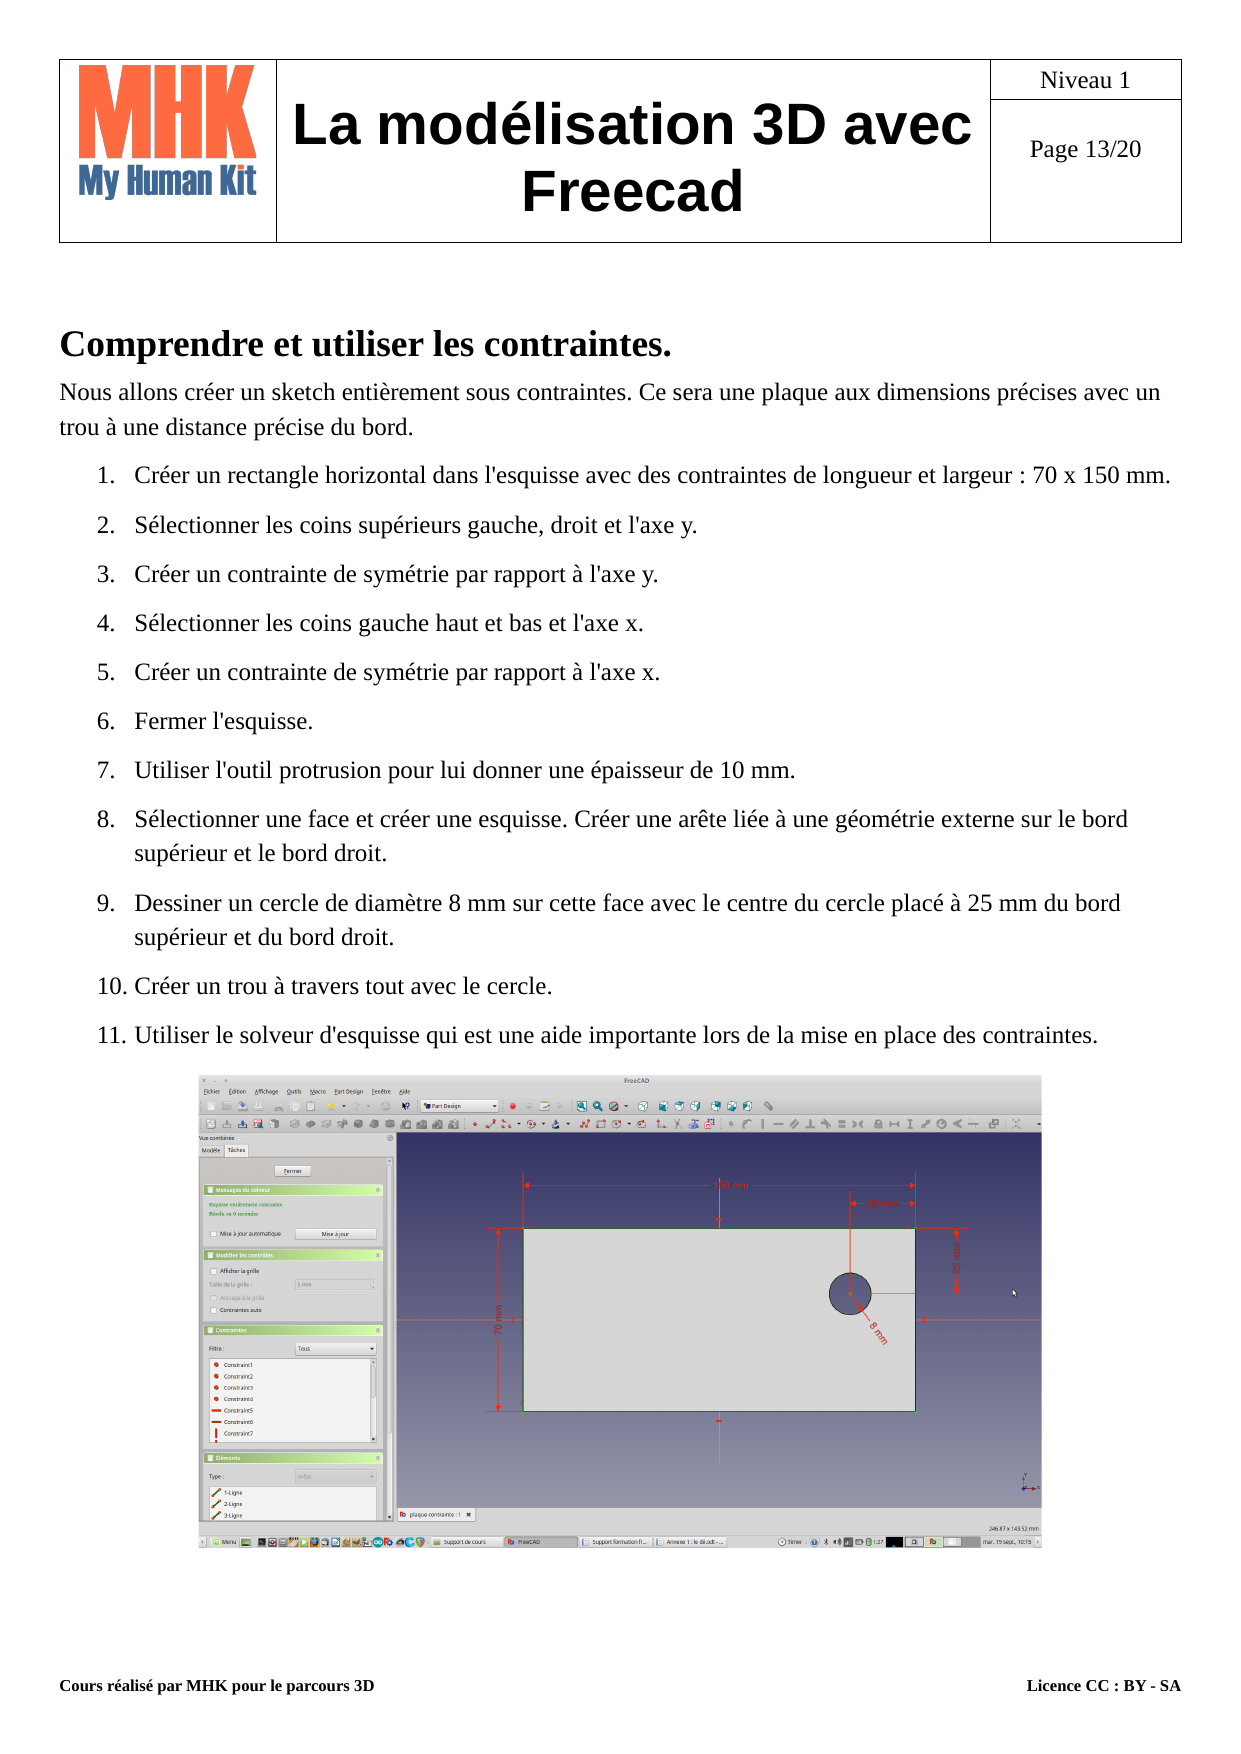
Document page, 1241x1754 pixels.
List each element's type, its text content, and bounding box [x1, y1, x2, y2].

list Créer un contrainte de symétrie par rapport à l'axe x. [97, 657, 1181, 686]
list Sélectionner une face et créer une esquisse. Créer une arête liée à une géométrie externe sur le bord supérieur et le bord droit. [97, 804, 1181, 867]
list Créer un contrainte de symétrie par rapport à l'axe y. [97, 559, 1181, 587]
list Créer un rectangle horizontal dans l'esquisse avec des contraintes de longueur et largeur : 70 x 150 mm. [97, 461, 1181, 489]
list Utiliser l'outil protrusion pour lui donner une épaisseur de 10 mm. [97, 755, 1181, 784]
list Utiliser le solveur d'esquisse qui est une aide importante lors de la mise en place des contraintes. [97, 1020, 1181, 1049]
picture [198, 1075, 1042, 1548]
text Nous allons créer un sketch entièrement sous contraintes. Ce sera une plaque aux dimensions précises avec un trou à une distance précise du bord. [59, 377, 1181, 440]
list Sélectionner les coins gauche haut et bas et l'axe x. [97, 608, 1181, 637]
list Créer un trou à travers tout avec le cercle. [97, 971, 1181, 1000]
picture [79, 65, 257, 200]
table_header [59, 1069, 1181, 1553]
list Fermer l'esquisse. [97, 706, 1181, 735]
list Dessiner un cercle de diamètre 8 mm sur cette face avec le centre du cercle placé à 25 mm du bord supérieur et du bord droit. [97, 888, 1181, 951]
list Sélectionner les coins supérieurs gauche, droit et l'axe y. [97, 510, 1181, 538]
subtitle Comprendre et utiliser les contraintes. [59, 321, 1181, 364]
